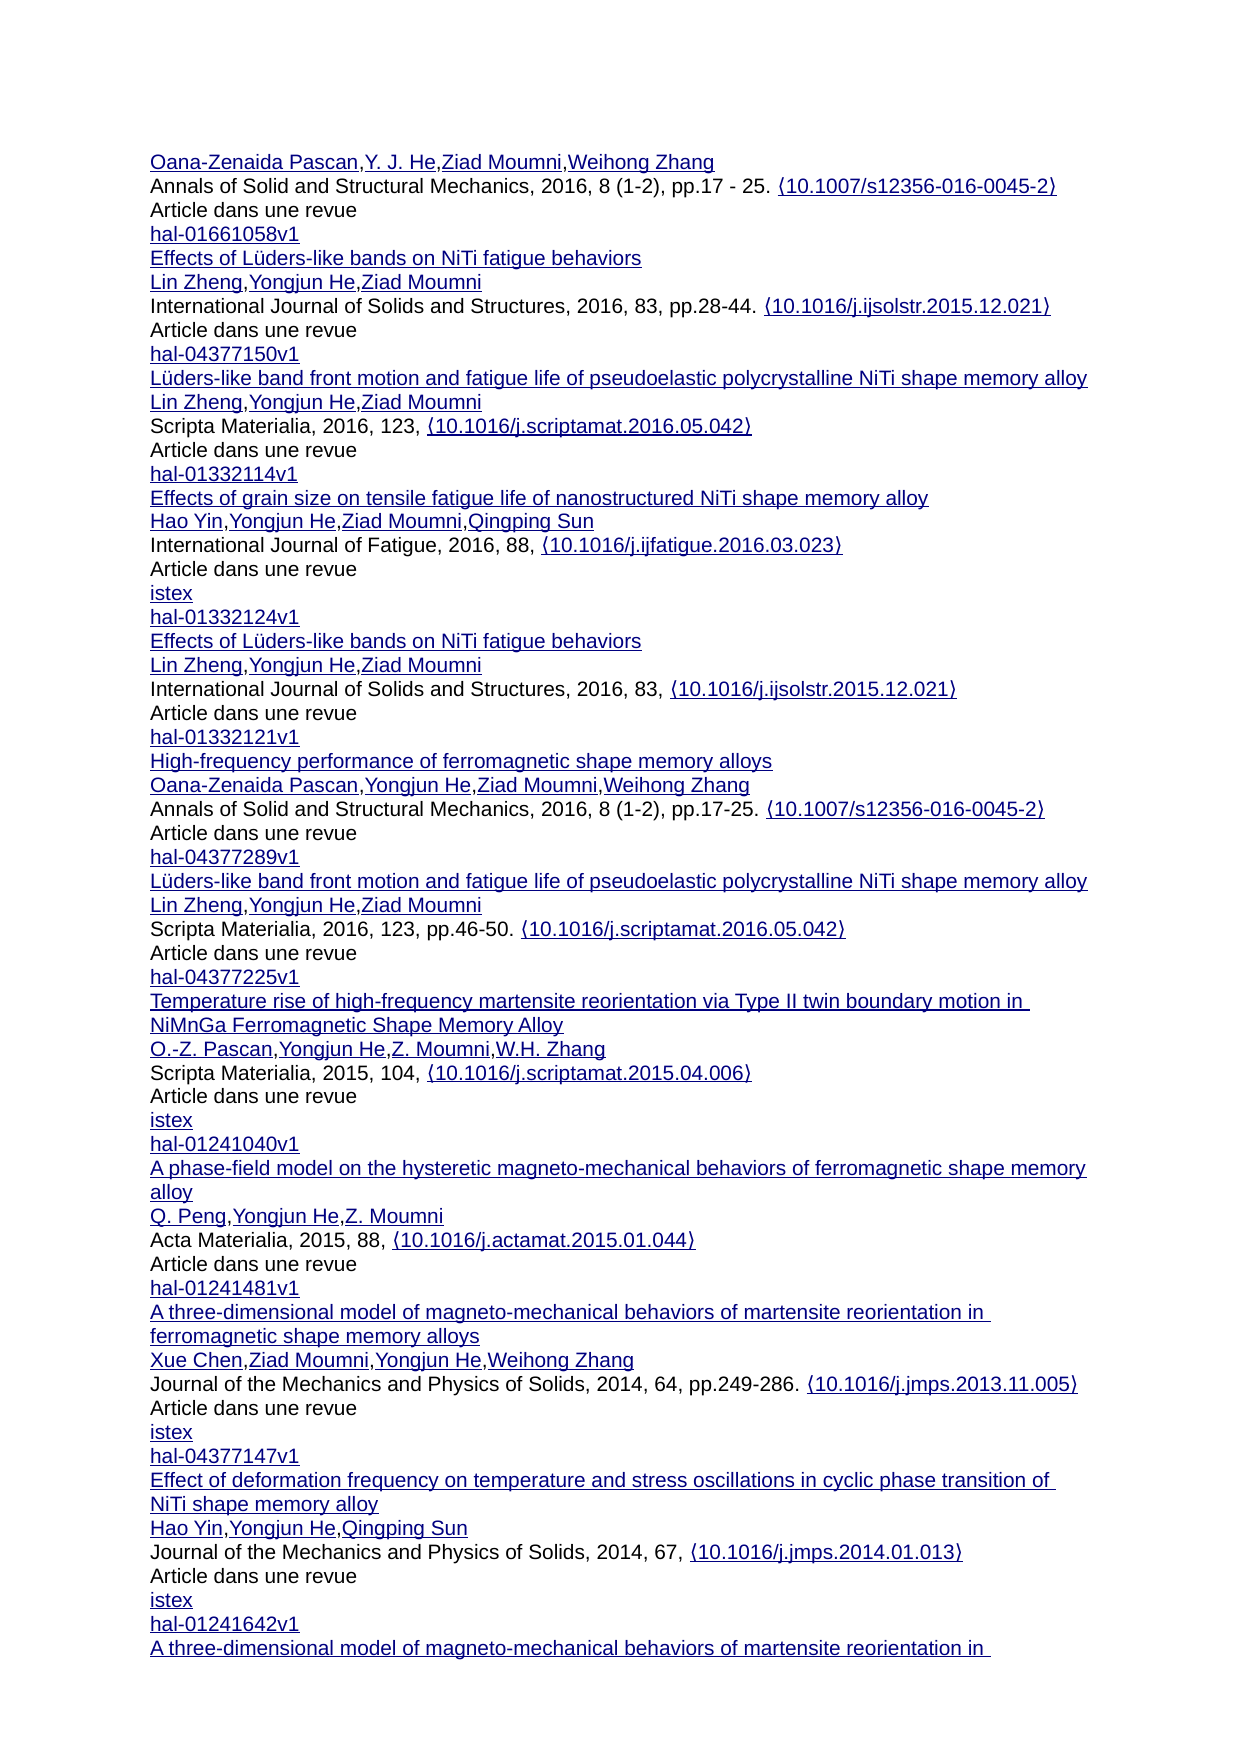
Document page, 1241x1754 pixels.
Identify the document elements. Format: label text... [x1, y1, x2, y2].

table_cell Lüders-like band front motion and fatigue life of pseudoelastic polycrystalline NiTi shape memory alloy Lin Zheng,Yongjun He,Ziad Moumni Scripta Materialia, 2016, 123, pp.46-50. ⟨10.1016/j.scriptamat.2016.05.042⟩ Article dans une revue hal-04377225v1 [150, 869, 1090, 988]
table_cell Temperature rise of high-frequency martensite reorientation via Type II twin boundary motion in NiMnGa Ferromagnetic Shape Memory Alloy O.-Z. Pascan,Yongjun He,Z. Moumni,W.H. Zhang Scripta Materialia, 2015, 104, ⟨10.1016/j.scriptamat.2015.04.006⟩ Article dans une revue istex hal-01241040v1 [150, 989, 1090, 1156]
table_cell Effect of deformation frequency on temperature and stress oscillations in cyclic phase transition of NiTi shape memory alloy Hao Yin,Yongjun He,Qingping Sun Journal of the Mechanics and Physics of Solids, 2014, 67, ⟨10.1016/j.jmps.2014.01.013⟩ Article dans une revue istex hal-01241642v1 [150, 1468, 1090, 1635]
table_cell Effects of Lüders-like bands on NiTi fatigue behaviors Lin Zheng,Yongjun He,Ziad Moumni International Journal of Solids and Structures, 2016, 83, pp.28-44. ⟨10.1016/j.ijsolstr.2015.12.021⟩ Article dans une revue hal-04377150v1 [150, 246, 1090, 366]
table_cell High-frequency performance of ferromagnetic shape memory alloys Oana-Zenaida Pascan,Yongjun He,Ziad Moumni,Weihong Zhang Annals of Solid and Structural Mechanics, 2016, 8 (1-2), pp.17-25. ⟨10.1007/s12356-016-0045-2⟩ Article dans une revue hal-04377289v1 [150, 749, 1090, 869]
table_cell A three-dimensional model of magneto-mechanical behaviors of martensite reorientation in [150, 1635, 1090, 1659]
table_cell A phase-field model on the hysteretic magneto-mechanical behaviors of ferromagnetic shape memory alloy Q. Peng,Yongjun He,Z. Moumni Acta Materialia, 2015, 88, ⟨10.1016/j.actamat.2015.01.044⟩ Article dans une revue hal-01241481v1 [150, 1156, 1090, 1300]
table_cell Effects of grain size on tensile fatigue life of nanostructured NiTi shape memory alloy Hao Yin,Yongjun He,Ziad Moumni,Qingping Sun International Journal of Fatigue, 2016, 88, ⟨10.1016/j.ijfatigue.2016.03.023⟩ Article dans une revue istex hal-01332124v1 [150, 485, 1090, 629]
table_cell Effects of Lüders-like bands on NiTi fatigue behaviors Lin Zheng,Yongjun He,Ziad Moumni International Journal of Solids and Structures, 2016, 83, ⟨10.1016/j.ijsolstr.2015.12.021⟩ Article dans une revue hal-01332121v1 [150, 629, 1090, 749]
table_cell Oana-Zenaida Pascan,Y. J. He,Ziad Moumni,Weihong Zhang Annals of Solid and Structural Mechanics, 2016, 8 (1-2), pp.17 - 25. ⟨10.1007/s12356-016-0045-2⟩ Article dans une revue hal-01661058v1 [150, 150, 1090, 246]
table_cell Lüders-like band front motion and fatigue life of pseudoelastic polycrystalline NiTi shape memory alloy Lin Zheng,Yongjun He,Ziad Moumni Scripta Materialia, 2016, 123, ⟨10.1016/j.scriptamat.2016.05.042⟩ Article dans une revue hal-01332114v1 [150, 366, 1090, 485]
table_cell A three-dimensional model of magneto-mechanical behaviors of martensite reorientation in ferromagnetic shape memory alloys Xue Chen,Ziad Moumni,Yongjun He,Weihong Zhang Journal of the Mechanics and Physics of Solids, 2014, 64, pp.249-286. ⟨10.1016/j.jmps.2013.11.005⟩ Article dans une revue istex hal-04377147v1 [150, 1300, 1090, 1468]
